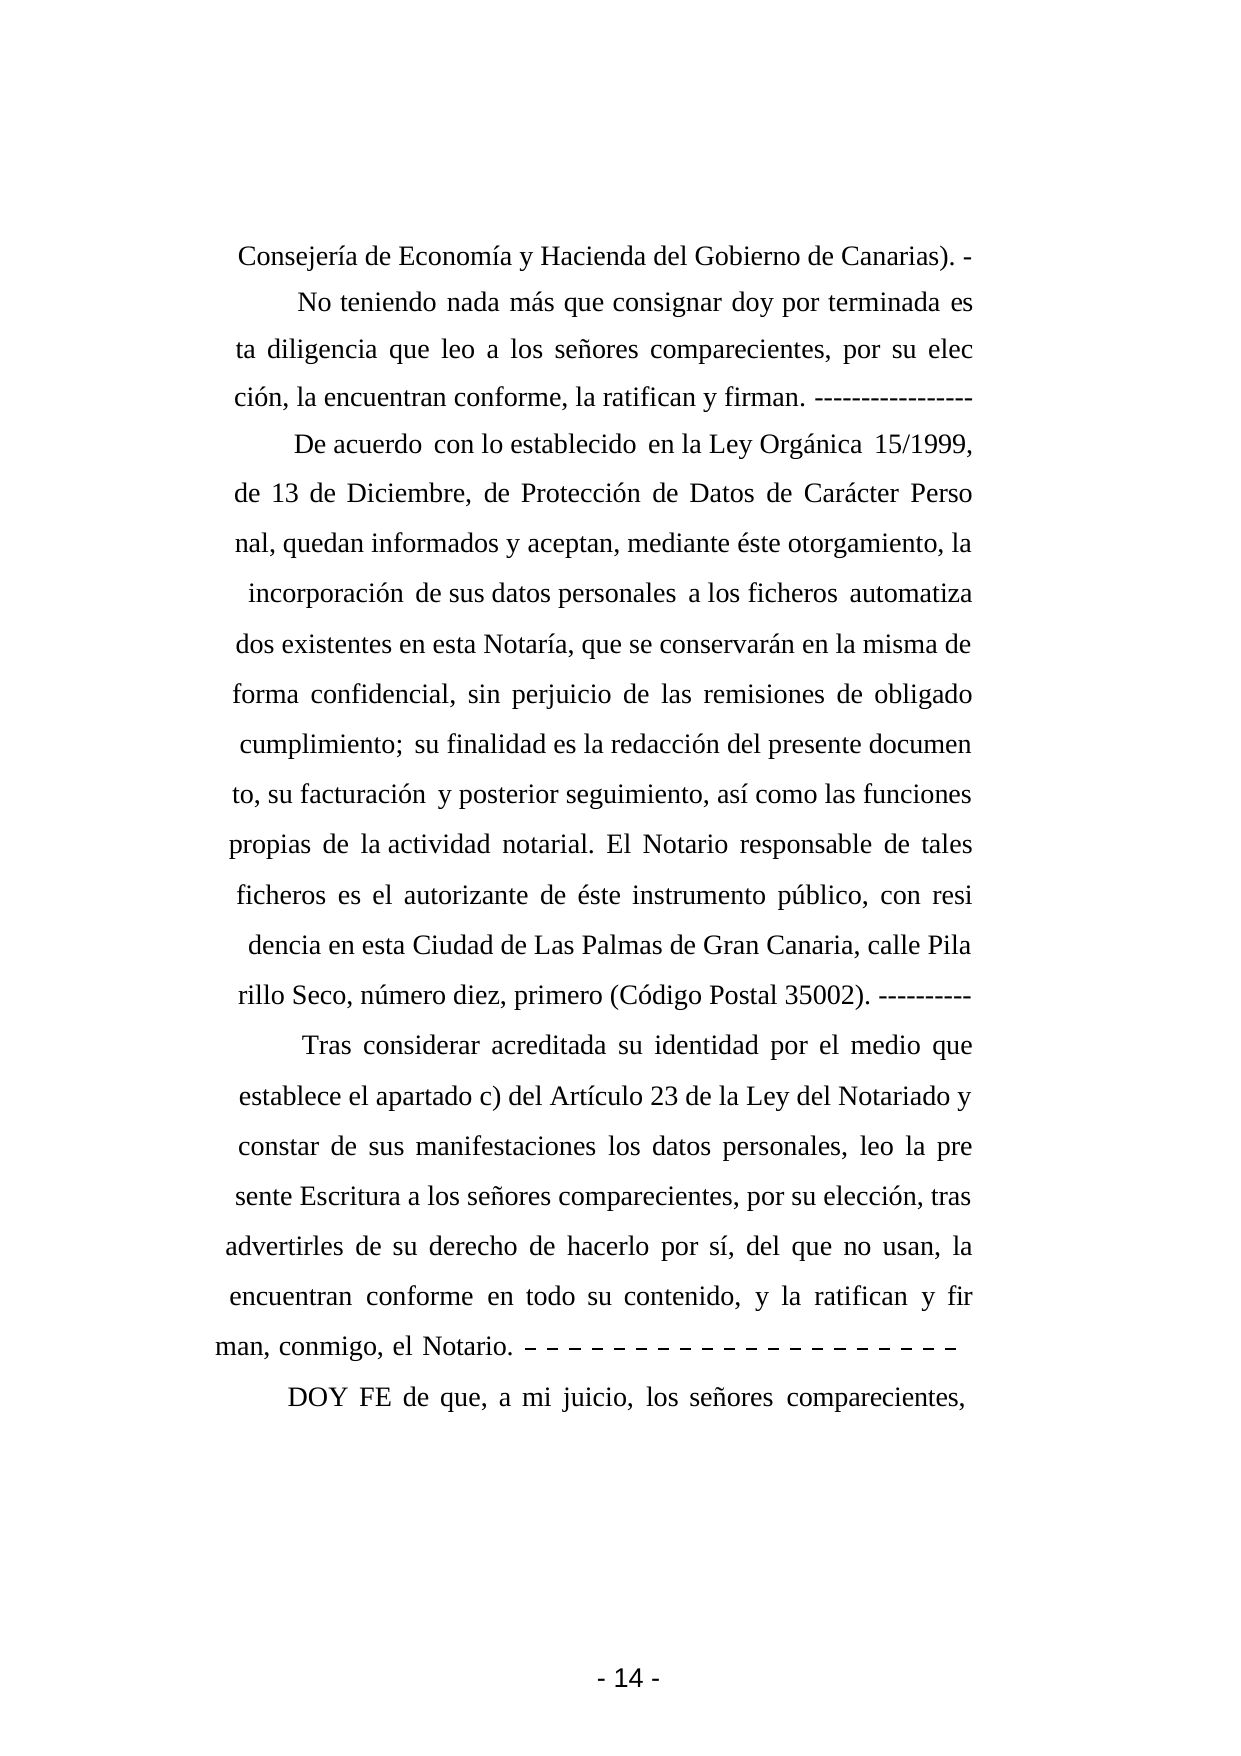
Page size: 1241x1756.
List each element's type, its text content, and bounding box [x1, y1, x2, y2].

text DOY FE de que, a mi juicio, los señores comparecientes, [187, 1380, 1066, 1412]
text ta diligencia que leo a los señores comparecientes, por su elec­ ción, la encuentran conforme, la ratifican y firman. ----------------- De acuerdo con lo establecido en la Ley Orgánica 15/1999, [216, 332, 973, 460]
text man, conmigo, el Notario. [215, 1330, 1066, 1362]
text de 13 de Diciembre, de Protección de Datos de Carácter Perso­ nal, quedan informados y aceptan, mediante éste otorgamiento, la incorporación de sus datos personales a los ficheros automatiza­ dos existentes en esta Notaría, que se conservarán en la misma de forma confidencial, sin perjuicio de las remisiones de obligado cumplimiento; su finalidad es la redacción del presente documen­ to, su facturación y posterior seguimiento, así como las funciones propias de la actividad notarial. El Notario responsable de tales ficheros es el autorizante de éste instrumento público, con resi­ dencia en esta Ciudad de Las Palmas de Gran Canaria, calle Pila­ rillo Seco, número diez, primero (Código Postal 35002). ---------- Tras considerar acreditada su identidad por el medio que establece el apartado c) del Artículo 23 de la Ley del Notariado y constar de sus manifestaciones los datos personales, leo la pre­ sente Escritura a los señores comparecientes, por su elección, tras advertirles de su derecho de hacerlo por sí, del que no usan, la encuentran conforme en todo su contenido, y la ratifican y fir­ [214, 476, 972, 1312]
text Consejería de Economía y Hacienda del Gobierno de Canarias). - No teniendo nada más que consignar doy por terminada es­ [216, 238, 973, 318]
